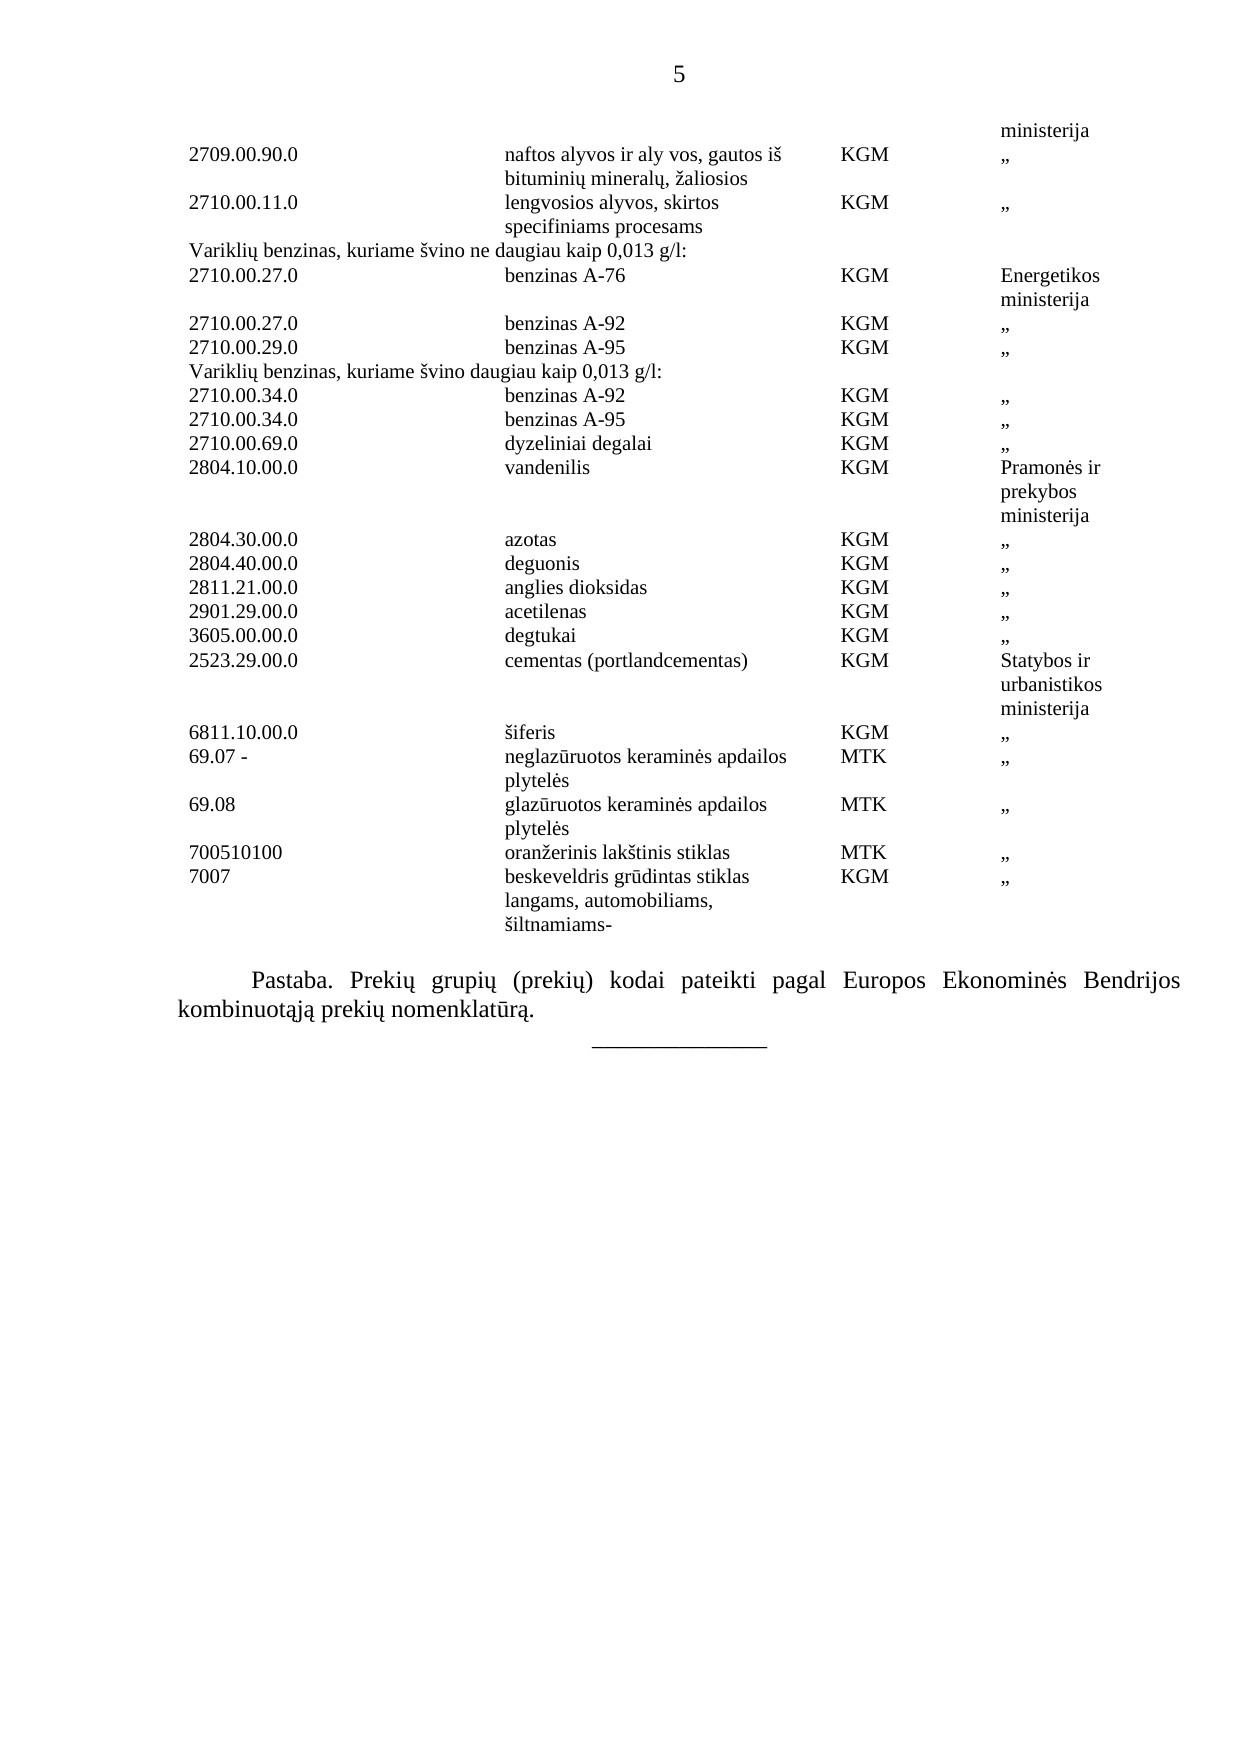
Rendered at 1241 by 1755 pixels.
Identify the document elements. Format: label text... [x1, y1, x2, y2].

table_cell „ [989, 792, 1181, 840]
table_cell KGM [829, 648, 989, 720]
table_cell 2710.00.34.0 [177, 407, 493, 431]
table_cell 6811.10.00.0 [177, 720, 493, 744]
table_cell „ [989, 311, 1181, 335]
table_cell 2710.00.69.0 [177, 431, 493, 455]
table_cell 69.07 - [177, 744, 493, 792]
table_cell 2804.40.00.0 [177, 551, 493, 575]
table_cell KGM [829, 864, 989, 936]
table_cell 2804.10.00.0 [177, 455, 493, 527]
table_cell 2811.21.00.0 [177, 575, 493, 599]
table_cell [493, 118, 829, 142]
table_cell KGM [829, 551, 989, 575]
table_cell glazūruotos keraminės apdailos plytelės [493, 792, 829, 840]
table_cell KGM [829, 431, 989, 455]
table_cell „ [989, 744, 1181, 792]
table_cell „ [989, 383, 1181, 407]
table_cell beskeveldris grūdintas stiklas langams, automobiliams, šiltnamiams- [493, 864, 829, 936]
table_cell KGM [829, 527, 989, 551]
table_cell 3605.00.00.0 [177, 624, 493, 647]
table_cell 2710.00.27.0 [177, 311, 493, 335]
table_cell 7007 [177, 864, 493, 936]
table_cell „ [989, 864, 1181, 936]
table_cell [829, 118, 989, 142]
table_cell Pramonės ir prekybos ministerija [989, 455, 1181, 527]
table_cell 2710.00.27.0 [177, 263, 493, 311]
table_cell „ [989, 335, 1181, 359]
text Pastaba. Prekių grupių (prekių) kodai pateikti pagal Europos Ekonominės Bendrijos kombinuotąją prekių nomenklatūrą. [177, 965, 1181, 1022]
table_cell Variklių benzinas, kuriame švino daugiau kaip 0,013 g/l: [177, 359, 1181, 383]
table_cell [177, 118, 493, 142]
table_cell KGM [829, 190, 989, 238]
table_cell 2710.00.34.0 [177, 383, 493, 407]
table_cell „ [989, 527, 1181, 551]
table_cell oranžerinis lakštinis stiklas [493, 840, 829, 864]
table_cell lengvosios alyvos, skirtos specifiniams procesams [493, 190, 829, 238]
table_cell „ [989, 720, 1181, 744]
text ______________ [177, 1022, 1181, 1051]
table_cell 700510100 [177, 840, 493, 864]
table_cell acetilenas [493, 599, 829, 623]
table_cell „ [989, 624, 1181, 647]
table_cell KGM [829, 720, 989, 744]
table_cell neglazūruotos keraminės apdailos plytelės [493, 744, 829, 792]
table_cell cementas (portlandcementas) [493, 648, 829, 720]
table_cell naftos alyvos ir aly vos, gautos iš bituminių mineralų, žaliosios [493, 142, 829, 190]
table_cell 2901.29.00.0 [177, 599, 493, 623]
table_cell dyzeliniai degalai [493, 431, 829, 455]
table_cell MTK [829, 792, 989, 840]
table_cell benzinas A-92 [493, 383, 829, 407]
table_cell deguonis [493, 551, 829, 575]
table_cell 2710.00.29.0 [177, 335, 493, 359]
table_cell MTK [829, 840, 989, 864]
table_cell 2710.00.11.0 [177, 190, 493, 238]
table_cell KGM [829, 383, 989, 407]
table_cell anglies dioksidas [493, 575, 829, 599]
table_cell KGM [829, 263, 989, 311]
table_cell benzinas A-95 [493, 335, 829, 359]
table_cell KGM [829, 455, 989, 527]
table_cell KGM [829, 407, 989, 431]
table_cell KGM [829, 311, 989, 335]
table_cell 2709.00.90.0 [177, 142, 493, 190]
table_cell Energetikos ministerija [989, 263, 1181, 311]
table_cell ministerija [989, 118, 1181, 142]
table_cell benzinas A-76 [493, 263, 829, 311]
table_cell „ [989, 190, 1181, 238]
table_cell Variklių benzinas, kuriame švino ne daugiau kaip 0,013 g/l: [177, 239, 1181, 262]
table_cell azotas [493, 527, 829, 551]
table_cell benzinas A-95 [493, 407, 829, 431]
table_cell KGM [829, 599, 989, 623]
table_cell KGM [829, 575, 989, 599]
table_cell „ [989, 551, 1181, 575]
table_cell „ [989, 840, 1181, 864]
table_cell šiferis [493, 720, 829, 744]
table_cell „ [989, 407, 1181, 431]
table_cell benzinas A-92 [493, 311, 829, 335]
table_cell „ [989, 599, 1181, 623]
table_cell KGM [829, 142, 989, 190]
table_cell 2523.29.00.0 [177, 648, 493, 720]
table_cell 2804.30.00.0 [177, 527, 493, 551]
table_cell „ [989, 431, 1181, 455]
table_cell degtukai [493, 624, 829, 647]
table_cell „ [989, 142, 1181, 190]
table_cell Statybos ir urbanistikos ministerija [989, 648, 1181, 720]
table_cell „ [989, 575, 1181, 599]
table_cell MTK [829, 744, 989, 792]
table_cell KGM [829, 335, 989, 359]
table_cell 69.08 [177, 792, 493, 840]
table_cell KGM [829, 624, 989, 647]
table_cell vandenilis [493, 455, 829, 527]
